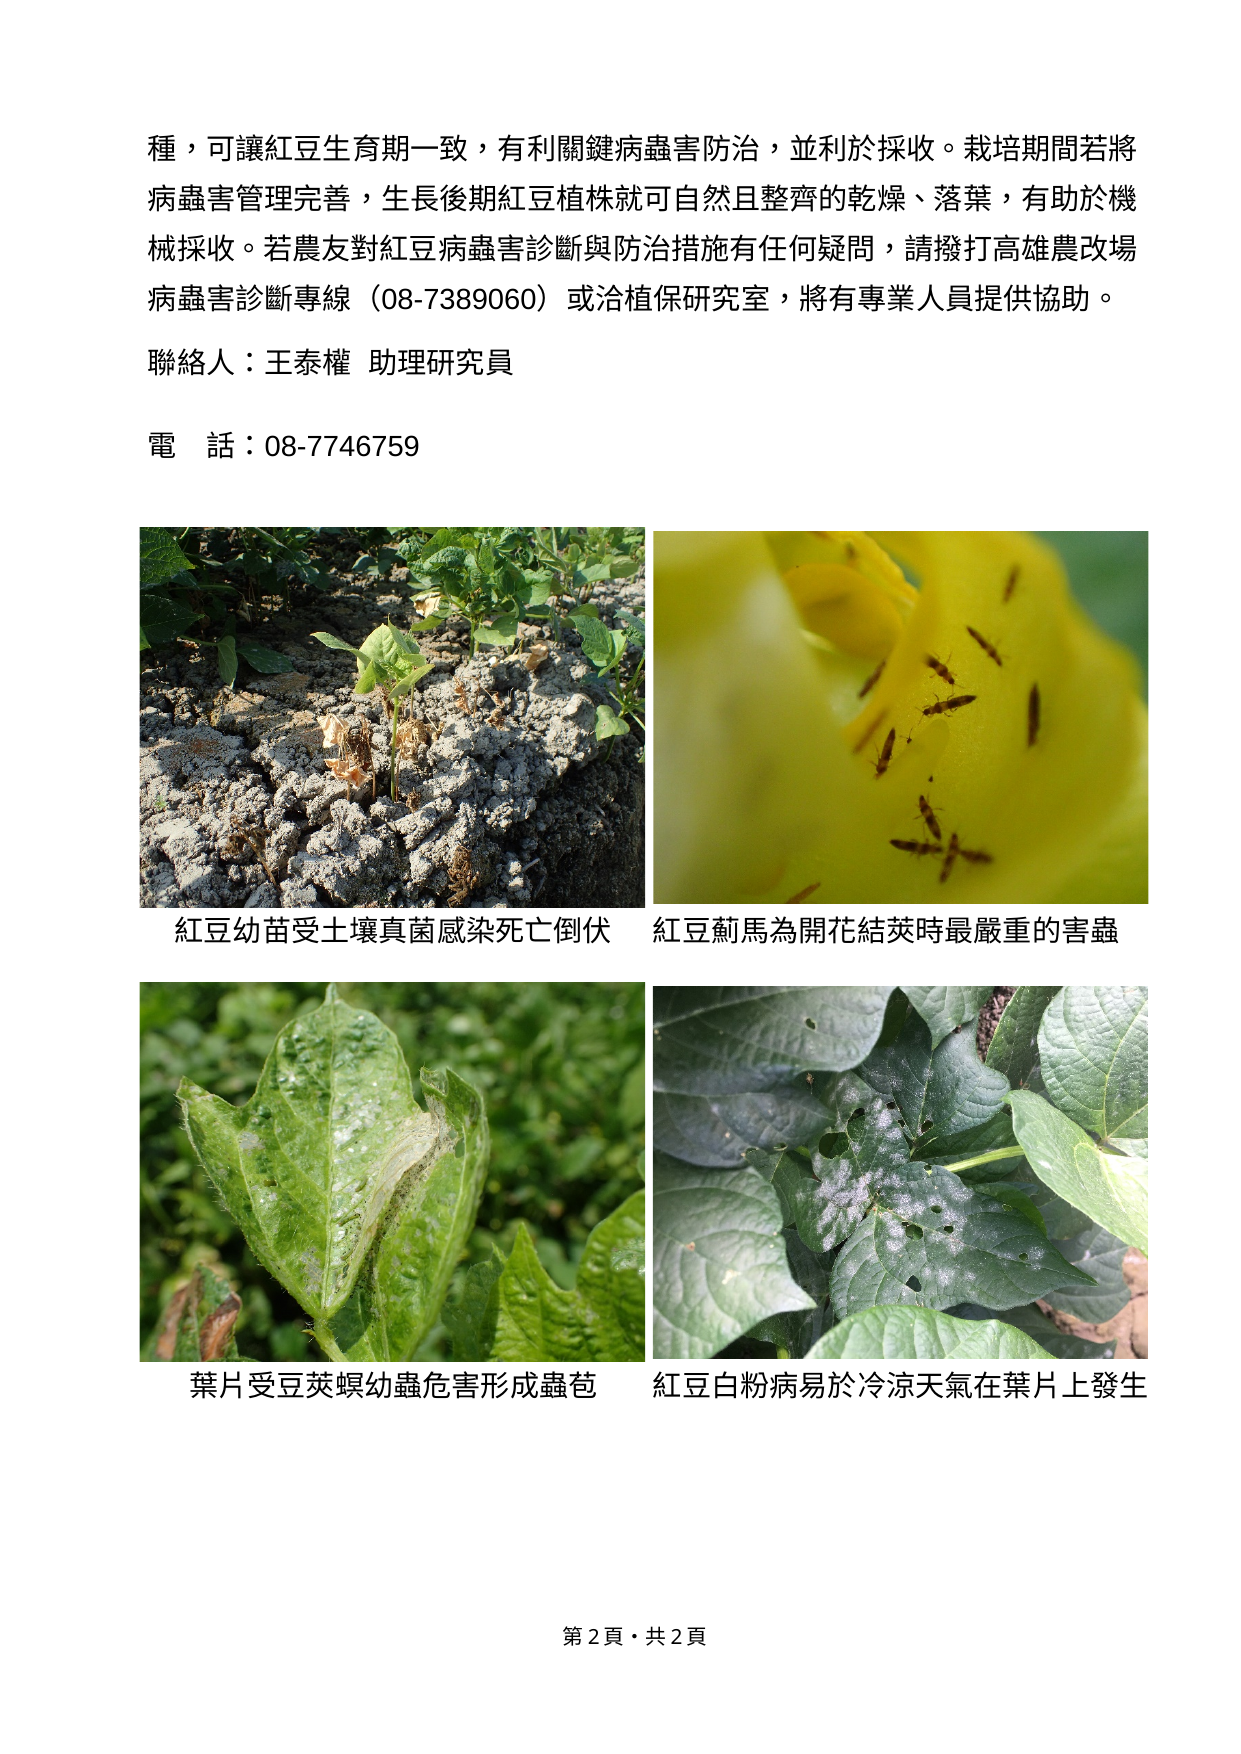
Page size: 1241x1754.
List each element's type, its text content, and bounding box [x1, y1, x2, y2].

text 聯絡人：王泰權 助理研究員 [148, 319, 1122, 402]
picture [139, 982, 646, 1362]
table_cell [136, 119, 145, 319]
table_cell 種，可讓紅豆生育期一致，有利關鍵病蟲害防治，並利於採收。栽培期間若將病蟲害管理完善，生長後期紅豆植株就可自然且整齊的乾燥、落葉，有助於機械採收。若農友對紅豆病蟲害診斷與防治措施有任何疑問，請撥打高雄農改場病蟲害診斷專線（08-7389060）或洽植保研究室，將有專業人員提供協助。 [145, 119, 1141, 319]
table_cell 紅豆薊馬為開花結莢時最嚴重的害蟲 [650, 907, 1152, 982]
table_cell 葉片受豆莢螟幼蟲危害形成蟲苞 [136, 1363, 650, 1405]
table_cell [646, 983, 650, 1362]
picture [139, 527, 646, 908]
table_cell 紅豆白粉病易於冷涼天氣在葉片上發生 [650, 1363, 1152, 1405]
picture [653, 531, 1149, 904]
table_header [650, 528, 1152, 907]
picture [652, 986, 1148, 1359]
table_cell [650, 983, 1152, 1362]
text 電 話：08-7746759 [148, 402, 1122, 486]
table_header [646, 528, 650, 907]
table_cell [136, 983, 645, 1363]
table_cell 紅豆幼苗受土壤真菌感染死亡倒伏 [136, 907, 650, 982]
